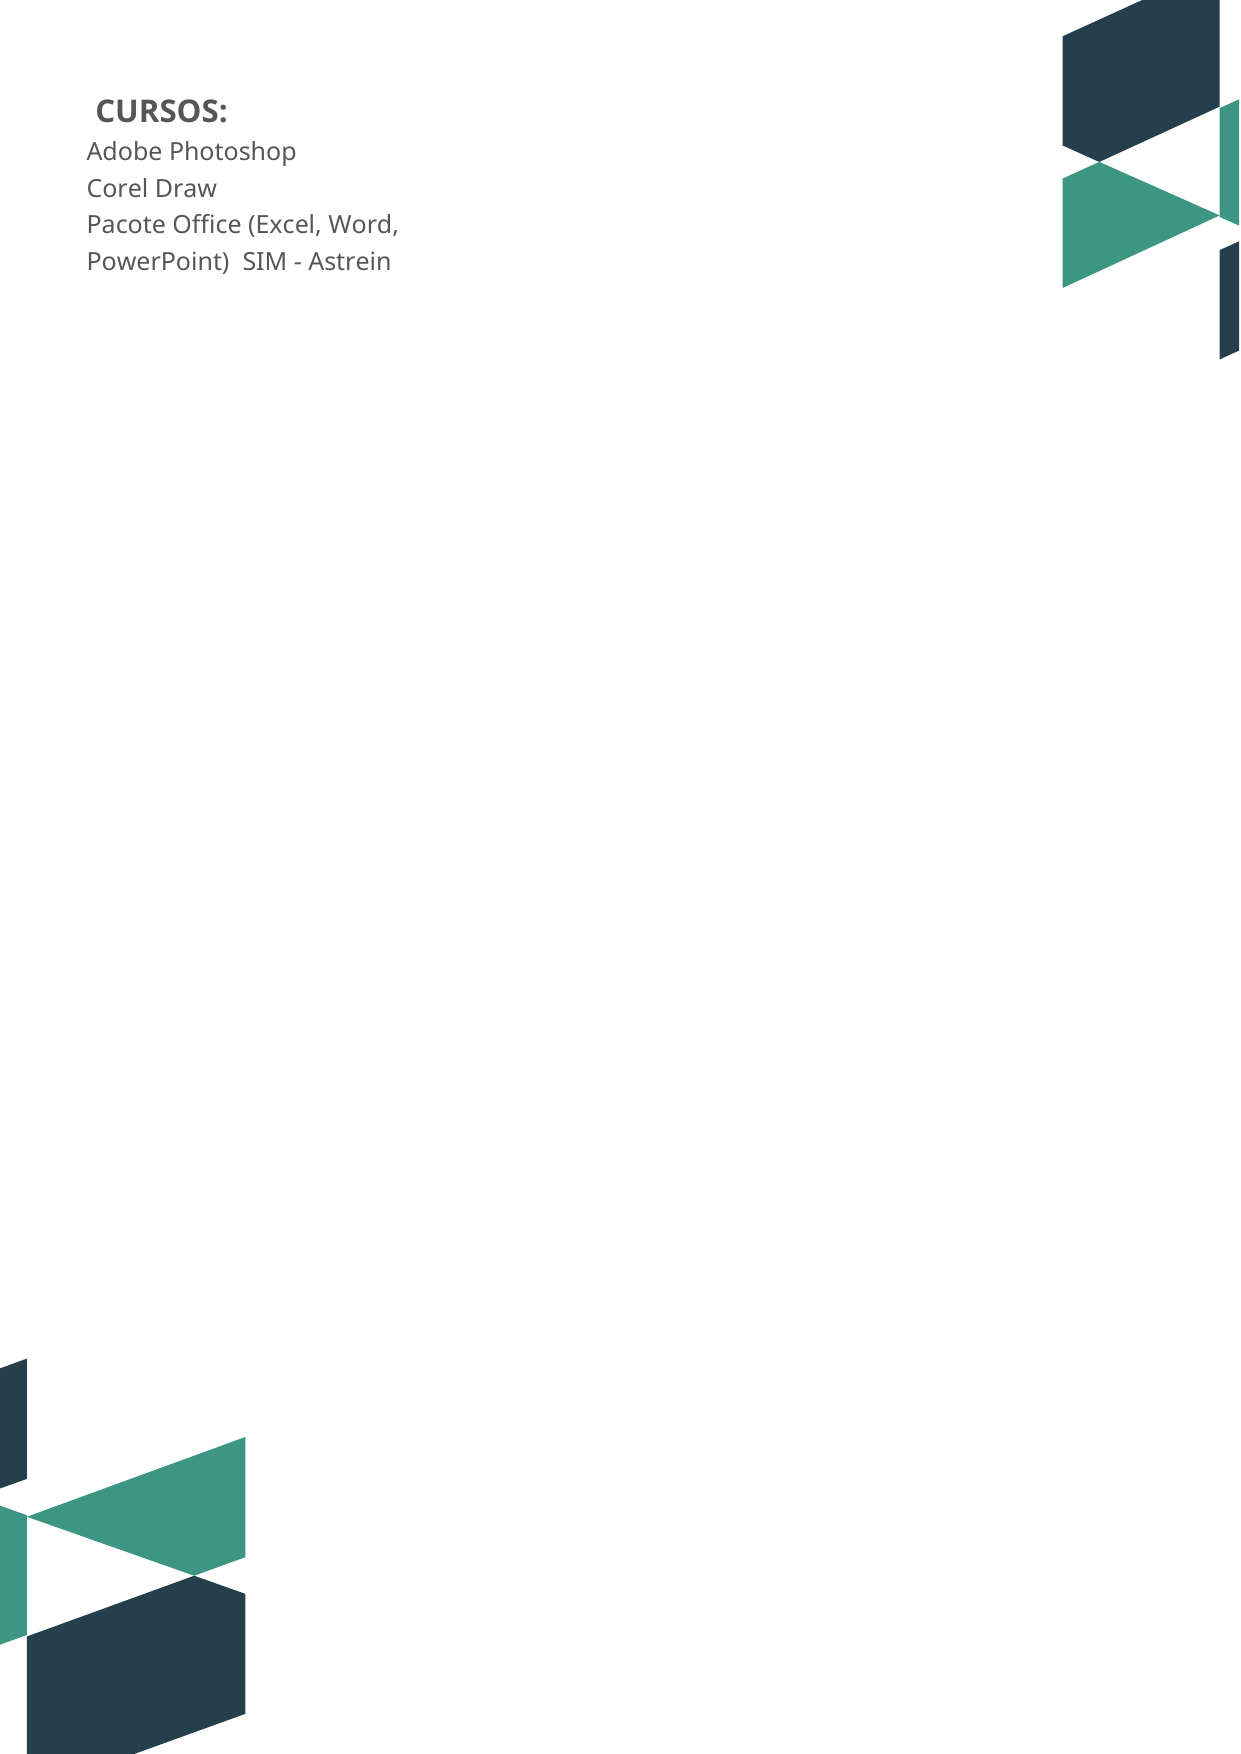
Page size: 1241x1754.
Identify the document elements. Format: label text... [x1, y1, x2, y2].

text Adobe Photoshop [86, 134, 1062, 168]
text Corel Draw [86, 170, 1062, 204]
text PowerPoint) SIM - Astrein [86, 243, 1062, 277]
text Pacote Office (Excel, Word, [86, 207, 1062, 241]
text CURSOS: [87, 88, 1062, 131]
